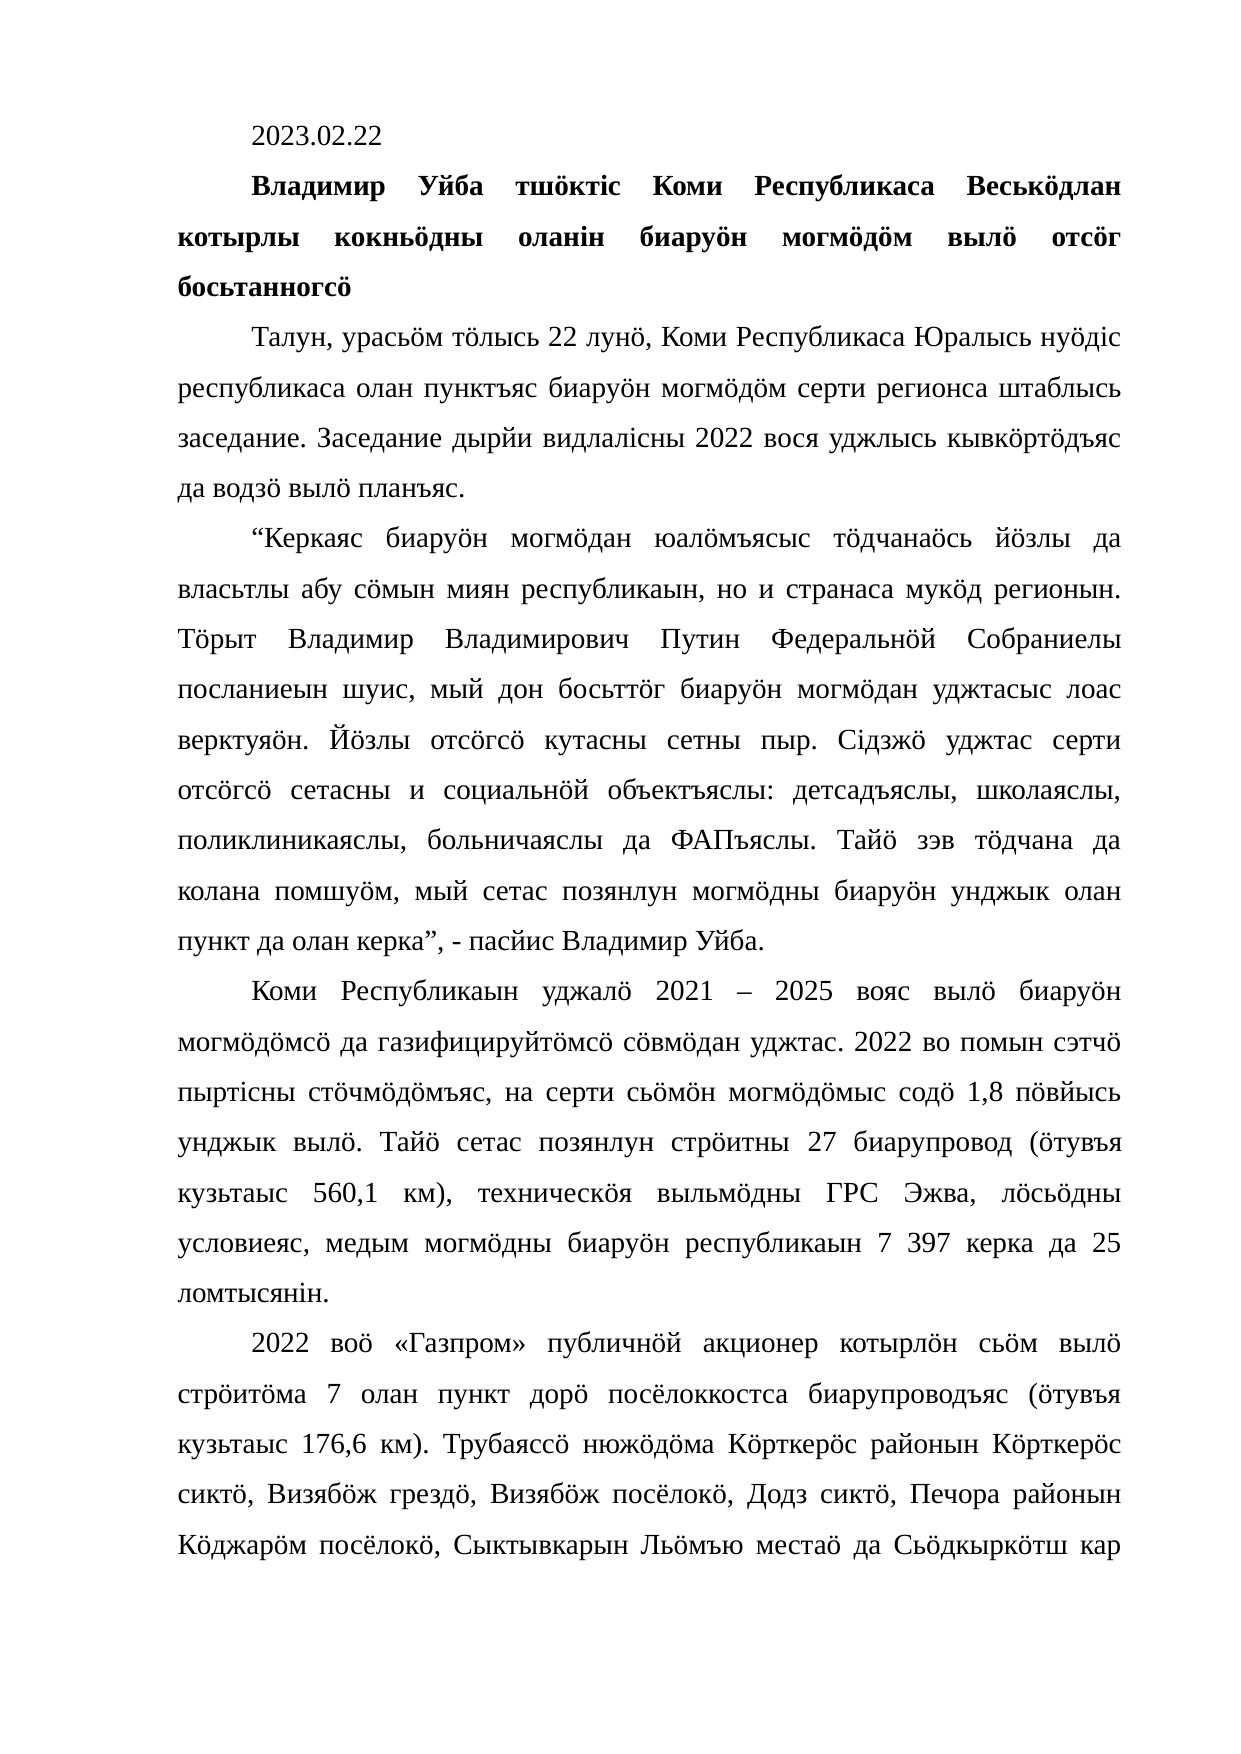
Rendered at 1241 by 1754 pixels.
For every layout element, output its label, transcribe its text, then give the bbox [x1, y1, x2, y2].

text Талун, урасьӧм тӧлысь 22 лунӧ, Коми Республикаса Юралысь нуӧдіс республикаса олан пунктъяс биаруӧн могмӧдӧм серти регионса штаблысь заседание. Заседание дырйи видлалісны 2022 вося уджлысь кывкӧртӧдъяс да водзӧ вылӧ планъяс. [177, 319, 1122, 504]
text 2022 воӧ «Газпром» публичнӧй акционер котырлӧн сьӧм вылӧ стрӧитӧма 7 олан пункт дорӧ посёлоккостса биарупроводъяс (ӧтувъя кузьтаыс 176,6 км). Трубаяссӧ нюжӧдӧма Кӧрткерӧс районын Кӧрткерӧс сиктӧ, Визябӧж грездӧ, Визябӧж посёлокӧ, Додз сиктӧ, Печора районын Кӧджарӧм посёлокӧ, Сыктывкарын Льӧмъю местаӧ да Сьӧдкыркӧтш кар [177, 1326, 1122, 1560]
text Коми Республикаын уджалӧ 2021 – 2025 вояс вылӧ биаруӧн могмӧдӧмсӧ да газифицируйтӧмсӧ сӧвмӧдан уджтас. 2022 во помын сэтчӧ пыртісны стӧчмӧдӧмъяс, на серти сьӧмӧн могмӧдӧмыс содӧ 1,8 пӧвйысь унджык вылӧ. Тайӧ сетас позянлун стрӧитны 27 биарупровод (ӧтувъя кузьтаыс 560,1 км), техническӧя выльмӧдны ГРС Эжва, лӧсьӧдны условиеяс, медым могмӧдны биаруӧн республикаын 7 397 керка да 25 ломтысянін. [177, 973, 1122, 1309]
text Владимир Уйба тшӧктіс Коми Республикаса Веськӧдлан котырлы кокньӧдны оланін биаруӧн могмӧдӧм вылӧ отсӧг босьтанногсӧ [177, 168, 1122, 303]
text 2023.02.22 [177, 118, 1122, 152]
text “Керкаяс биаруӧн могмӧдан юалӧмъясыс тӧдчанаӧсь йӧзлы да власьтлы абу сӧмын миян республикаын, но и странаса мукӧд регионын. Тӧрыт Владимир Владимирович Путин Федеральнӧй Собраниелы посланиеын шуис, мый дон босьттӧг биаруӧн могмӧдан уджтасыс лоас верктуяӧн. Йӧзлы отсӧгсӧ кутасны сетны пыр. Сідзжӧ уджтас серти отсӧгсӧ сетасны и социальнӧй объектъяслы: детсадъяслы, школаяслы, поликлиникаяслы, больничаяслы да ФАПъяслы. Тайӧ зэв тӧдчана да колана помшуӧм, мый сетас позянлун могмӧдны биаруӧн унджык олан пункт да олан керка”, - пасйис Владимир Уйба. [177, 521, 1122, 957]
